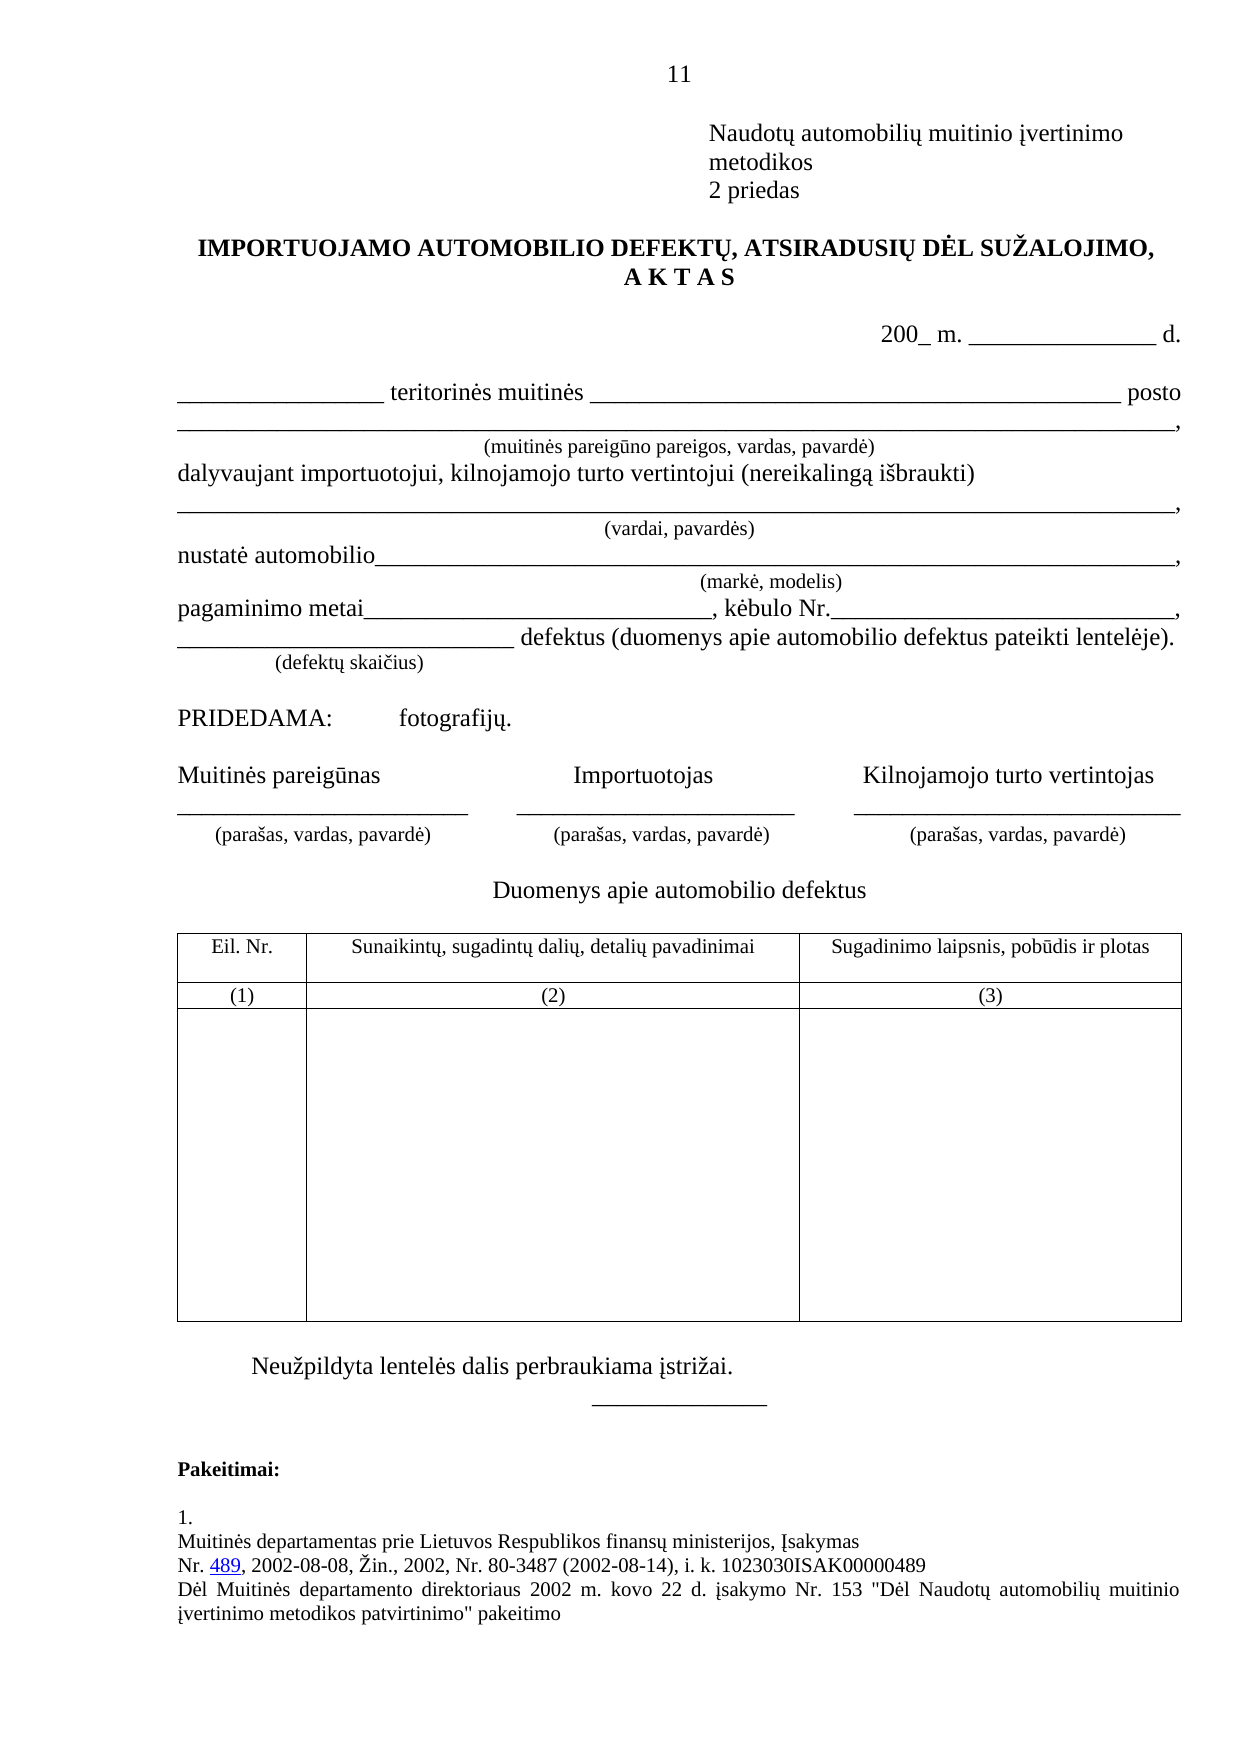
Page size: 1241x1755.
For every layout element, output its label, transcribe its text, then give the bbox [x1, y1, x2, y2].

table_cell [178, 1009, 306, 1321]
text , [177, 406, 1181, 434]
table_cell [800, 1009, 1181, 1321]
text pagaminimo metai , kėbulo Nr. , [177, 593, 1181, 622]
text metodikos [177, 147, 1152, 176]
text Duomenys apie automobilio defektus [177, 876, 1181, 904]
text Muitinės departamentas prie Lietuvos Respublikos finansų ministerijos, Įsakymas [177, 1529, 1181, 1553]
table_header Sunaikintų, sugadintų dalių, detalių pavadinimai [307, 934, 799, 982]
text 1. [177, 1505, 1181, 1529]
table_header Eil. Nr. [178, 934, 306, 982]
text Neužpildyta lentelės dalis perbraukiama įstrižai. [177, 1351, 1181, 1380]
text nustatė automobilio , [177, 540, 1181, 569]
text (parašas, vardas, pavardė) (parašas, vardas, pavardė) (parašas, vardas, pavardė) [177, 818, 1181, 847]
table_header Sugadinimo laipsnis, pobūdis ir plotas [800, 934, 1181, 982]
table_cell (3) [800, 983, 1181, 1007]
text Naudotų automobilių muitinio įvertinimo [709, 118, 1152, 147]
table_cell [307, 1009, 799, 1321]
text teritorinės muitinės posto [177, 377, 1181, 406]
text IMPORTUOJAMO AUTOMOBILIO DEFEKTŲ, ATSIRADUSIŲ DĖL SUŽALOJIMO, [177, 233, 1181, 262]
text , [177, 487, 1181, 516]
text Pakeitimai: [177, 1457, 1181, 1481]
text (muitinės pareigūno pareigos, vardas, pavardė) [177, 434, 1181, 458]
text dalyvaujant importuotojui, kilnojamojo turto vertintojui (nereikalingą išbraukti) [177, 458, 1181, 487]
text AKTAS [177, 262, 1181, 291]
text Nr. 489, 2002-08-08, Žin., 2002, Nr. 80-3487 (2002-08-14), i. k. 1023030ISAK00000489 [177, 1553, 1181, 1577]
text (markė, modelis) [177, 569, 1181, 593]
text Dėl Muitinės departamento direktoriaus 2002 m. kovo 22 d. įsakymo Nr. 153 "Dėl Naudotų automobilių muitinio įvertinimo metodikos patvirtinimo" pakeitimo [177, 1577, 1181, 1625]
text 2 priedas [177, 176, 1152, 204]
table_cell (1) [178, 983, 306, 1007]
text PRIDEDAMA: fotografijų. [177, 703, 1181, 732]
table_cell (2) [307, 983, 799, 1007]
text defektus (duomenys apie automobilio defektus pateikti lentelėje). [177, 622, 1181, 650]
text ______________ [177, 1380, 1181, 1408]
text (vardai, pavardės) [177, 516, 1181, 540]
text Muitinės pareigūnas Importuotojas Kilnojamojo turto vertintojas [177, 761, 1181, 789]
text 200_ m. _______________ d. [177, 319, 1181, 348]
text (defektų skaičius) [177, 650, 1181, 674]
